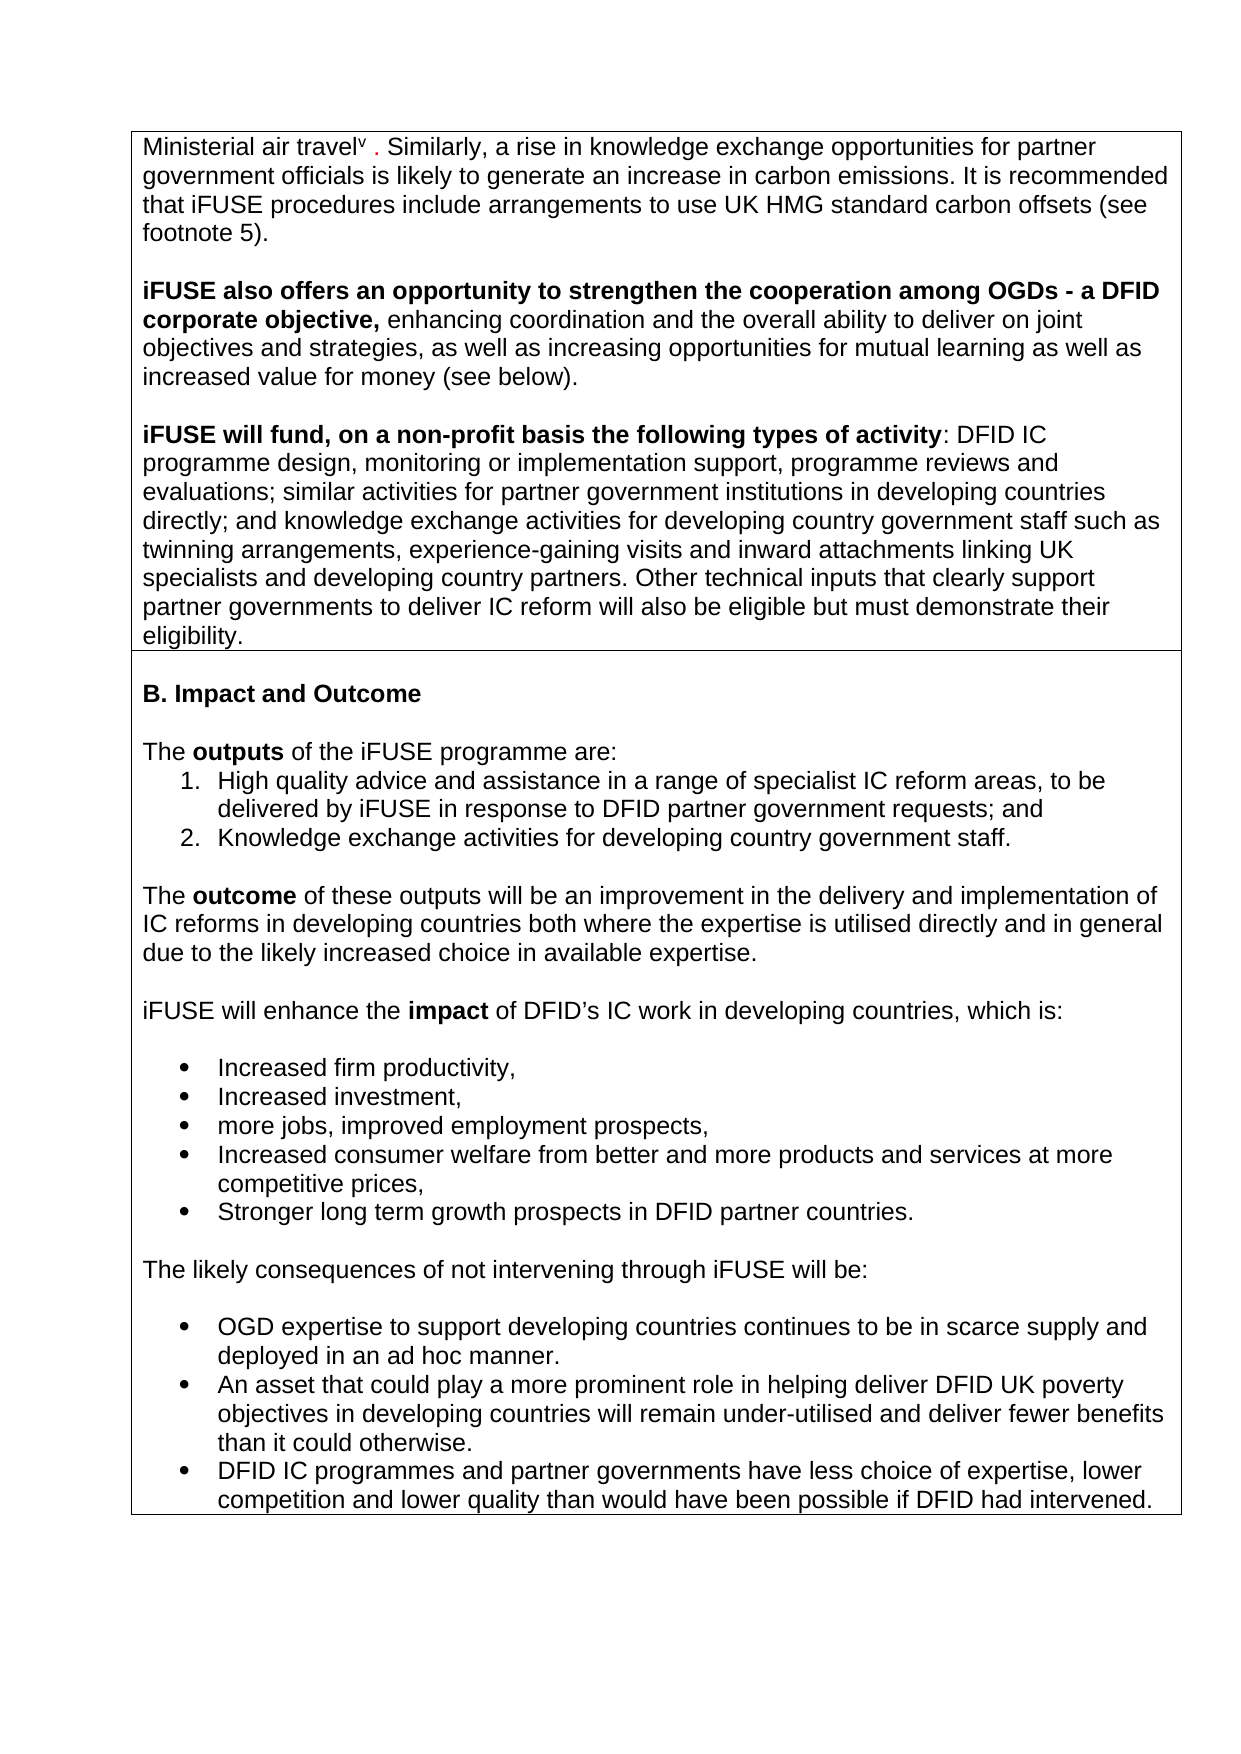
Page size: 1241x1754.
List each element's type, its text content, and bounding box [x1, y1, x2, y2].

table_cell B. Impact and Outcome The outputs of the iFUSE programme are: High quality advice and assistance in a range of specialist IC reform areas, to be delivered by iFUSE in response to DFID partner government requests; and Knowledge exchange activities for developing country government staff. The outcome of these outputs will be an improvement in the delivery and implementation of IC reforms in developing countries both where the expertise is utilised directly and in general due to the likely increased choice in available expertise. iFUSE will enhance the impact of DFID’s IC work in developing countries, which is: Increased firm productivity, Increased investment, more jobs, improved employment prospects, Increased consumer welfare from better and more products and services at more competitive prices, Stronger long term growth prospects in DFID partner countries. The likely consequences of not intervening through iFUSE will be: OGD expertise to support developing countries continues to be in scarce supply and deployed in an ad hoc manner. An asset that could play a more prominent role in helping deliver DFID UK poverty objectives in developing countries will remain under-utilised and deliver fewer benefits than it could otherwise. DFID IC programmes and partner governments have less choice of expertise, lower competition and lower quality than would have been possible if DFID had intervened. [132, 651, 1181, 1514]
table_header Ministerial air travel . Similarly, a rise in knowledge exchange opportunities for partner government officials is likely to generate an increase in carbon emissions. It is recommended that iFUSE procedures include arrangements to use UK HMG standard carbon offsets (see footnote 5). iFUSE also offers an opportunity to strengthen the cooperation among OGDs - a DFID corporate objective, enhancing coordination and the overall ability to deliver on joint objectives and strategies, as well as increasing opportunities for mutual learning as well as increased value for money (see below). iFUSE will fund, on a non-profit basis the following types of activity: DFID IC programme design, monitoring or implementation support, programme reviews and evaluations; similar activities for partner government institutions in developing countries directly; and knowledge exchange activities for developing country government staff such as twinning arrangements, experience-gaining visits and inward attachments linking UK specialists and developing country partners. Other technical inputs that clearly support partner governments to deliver IC reform will also be eligible but must demonstrate their eligibility. [132, 132, 1181, 649]
